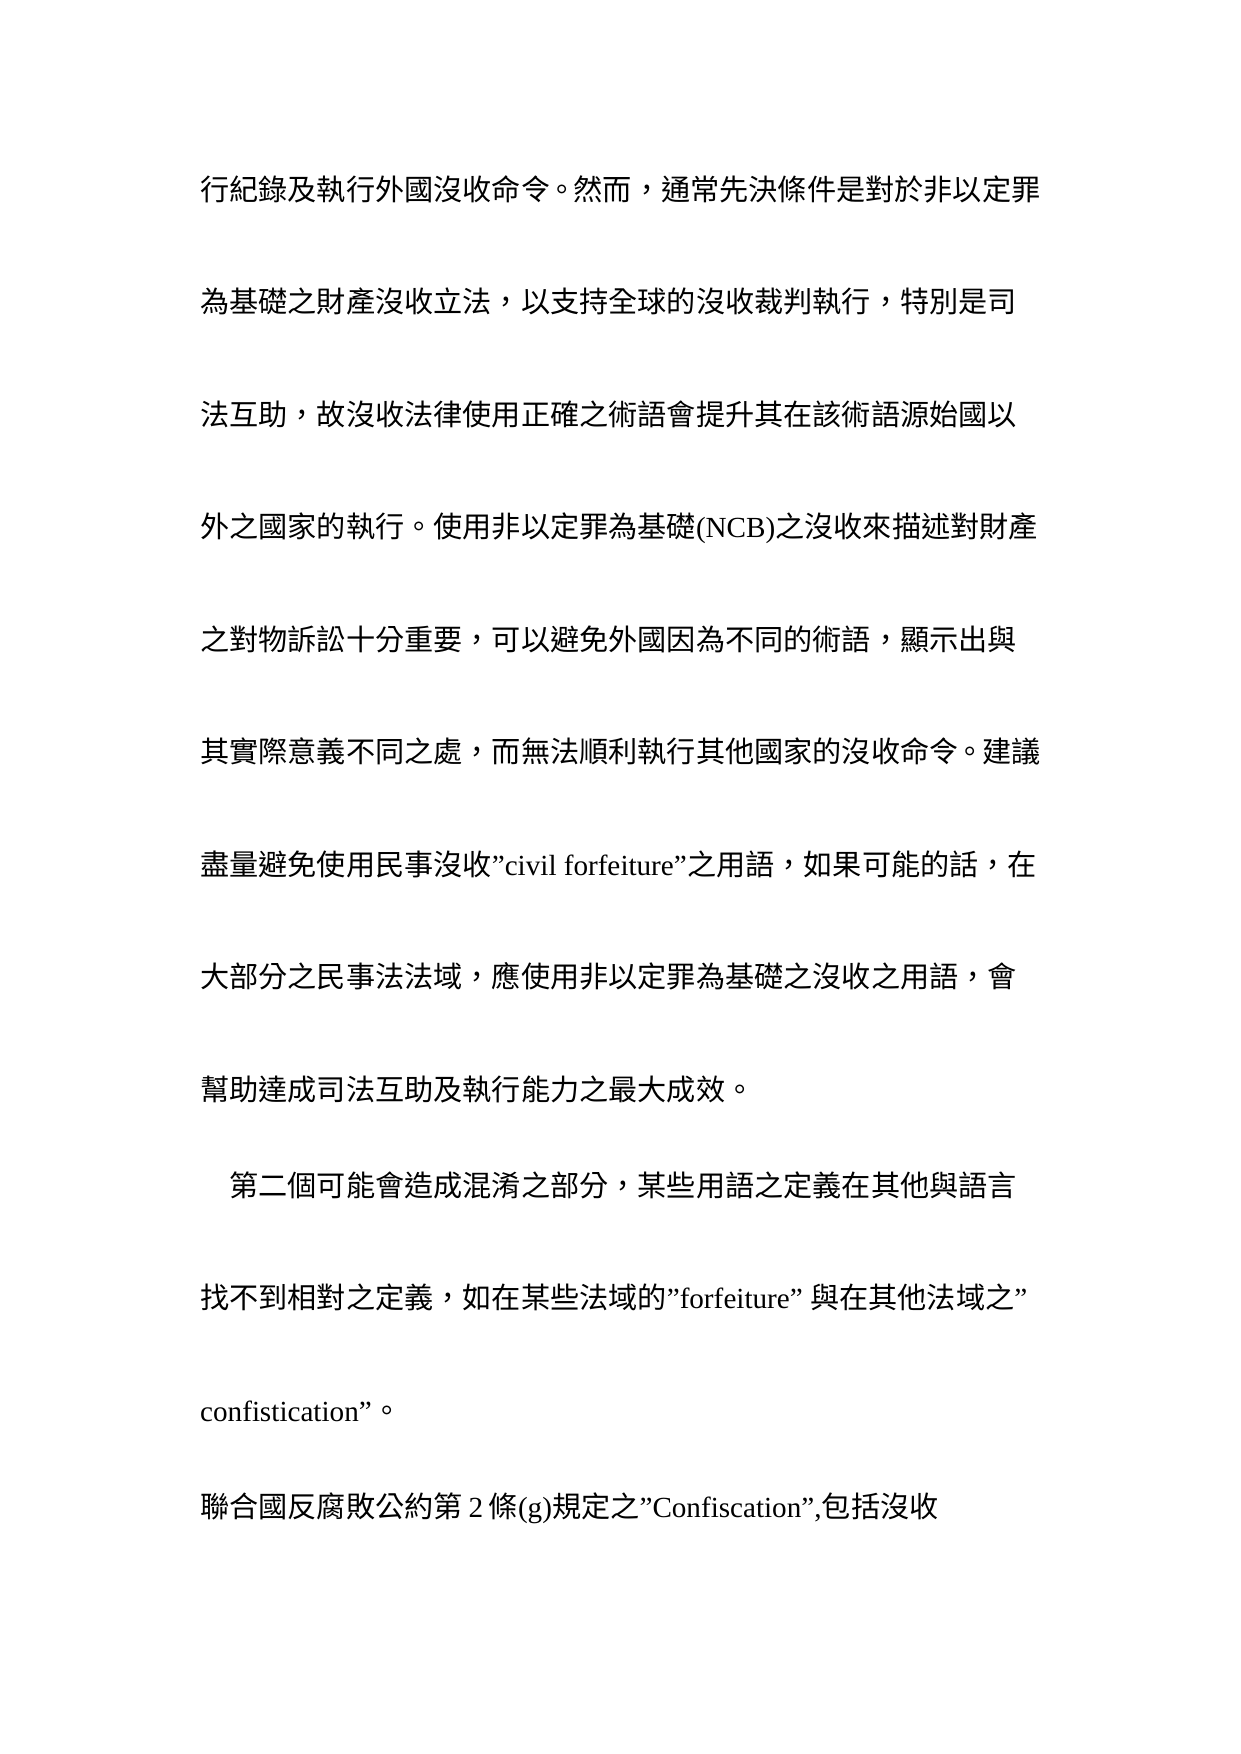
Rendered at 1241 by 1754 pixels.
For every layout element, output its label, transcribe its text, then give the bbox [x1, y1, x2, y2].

text 然而，超越對訴訟程度之術語與標籤，在習慣法法域的民事程序與在民事法法域的非以定罪為基礎之財產沒收程序有明顯相似之處，但它存在於刑事法體系下，且被視為刑事程序，而適用刑事訴訟程序。這些法域提供非以定罪為基礎之財產沒收程序的協助，係基於他們內國的司法互助法或雙邊條約，包括凍結財產、取得銀行紀錄及執行外國沒收命令。然而，通常先決條件是對於非以定罪為基礎之財產沒收立法，以支持全球的沒收裁判執行，特別是司法互助，故沒收法律使用正確之術語會提升其在該術語源始國以外之國家的執行。使用非以定罪為基礎(NCB)之沒收來描述對財產之對物訴訟十分重要，可以避免外國因為不同的術語，顯示出與其實際意義不同之處，而無法順利執行其他國家的沒收命令。建議盡量避免使用民事沒收”civil forfeiture”之用語，如果可能的話，在大部分之民事法法域，應使用非以定罪為基礎之沒收之用語，會幫助達成司法互助及執行能力之最大成效。 [200, 150, 1040, 1125]
text 聯合國反腐敗公約第2條(g)規定之”Confiscation”,包括沒收 [200, 1467, 1040, 1542]
text 第二個可能會造成混淆之部分，某些用語之定義在其他與語言找不到相對之定義，如在某些法域的”forfeiture” 與在其他法域之” confistication”。 [200, 1146, 1040, 1446]
